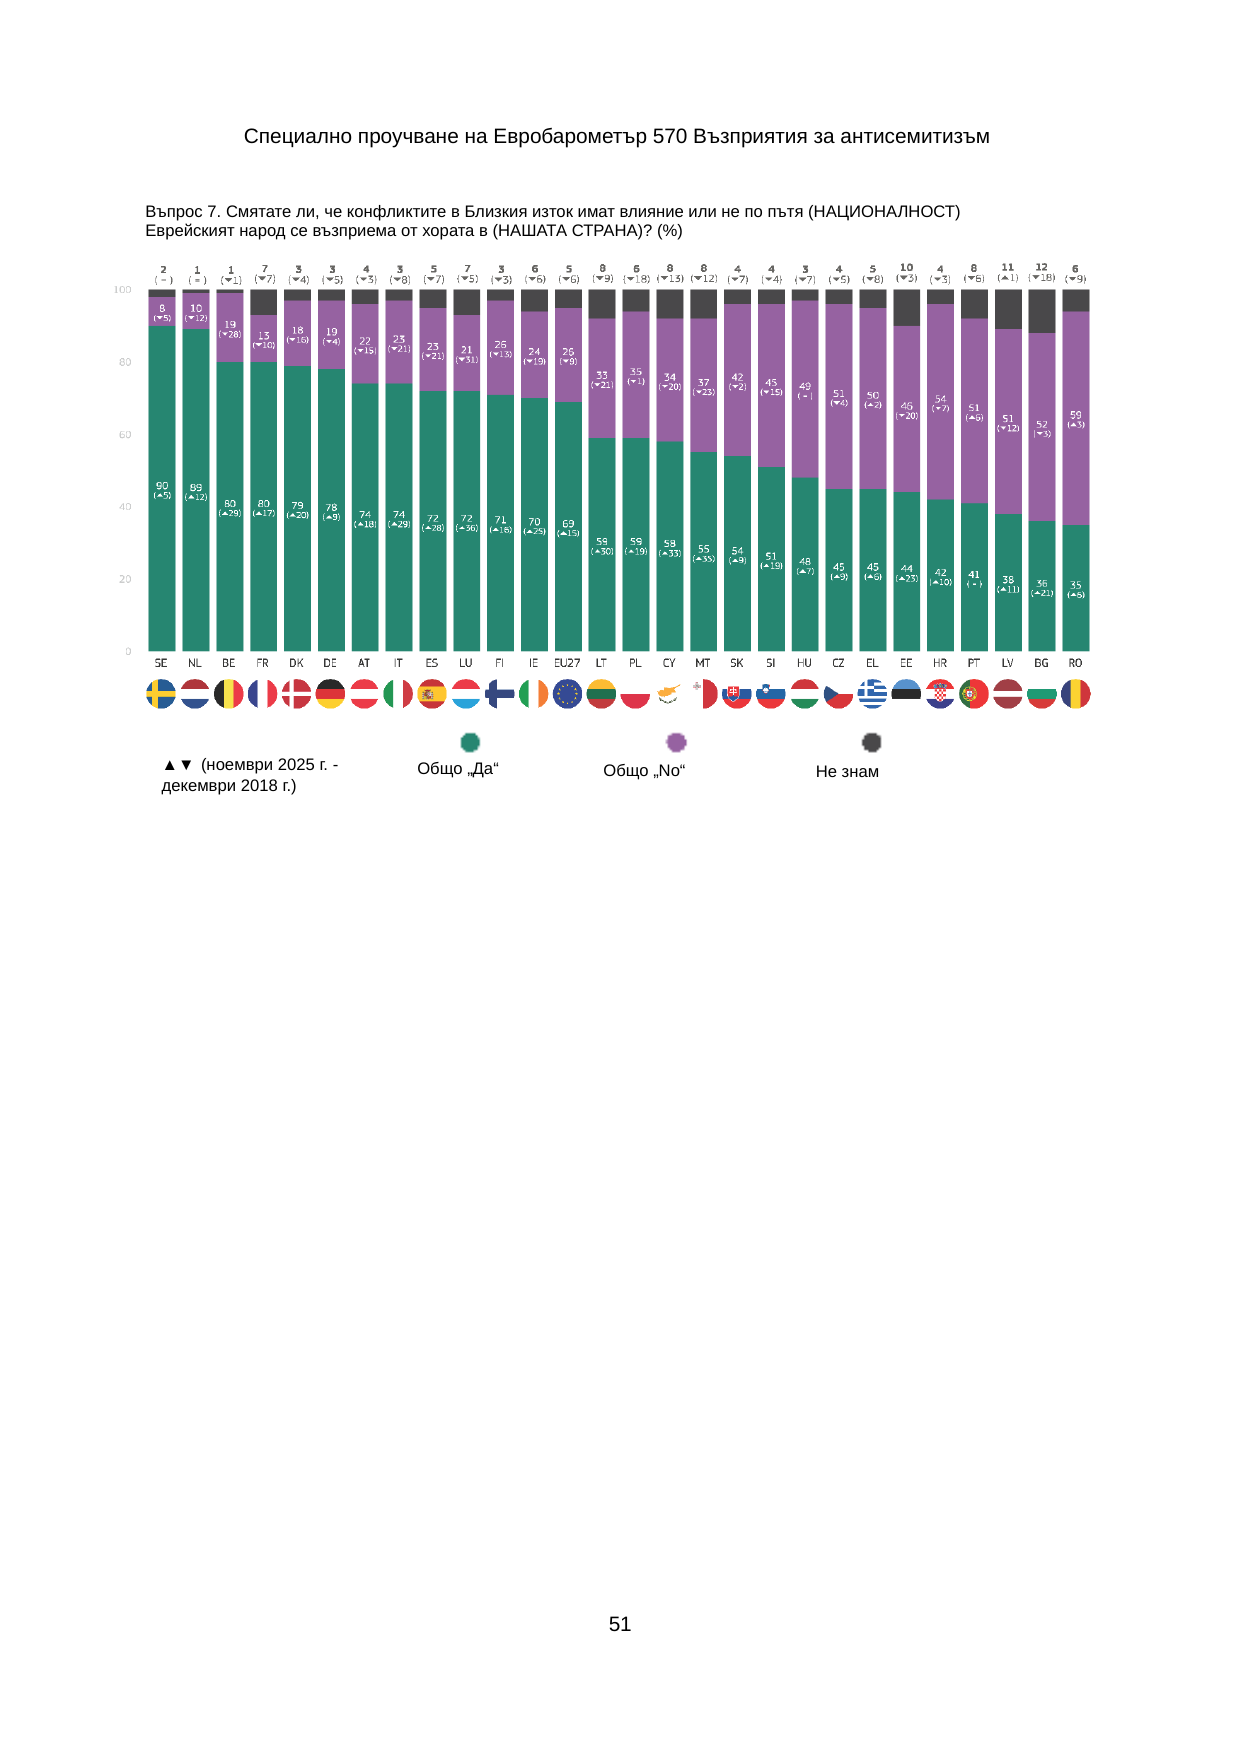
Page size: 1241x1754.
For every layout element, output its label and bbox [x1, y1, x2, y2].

picture [104, 257, 1098, 710]
picture [449, 719, 894, 759]
